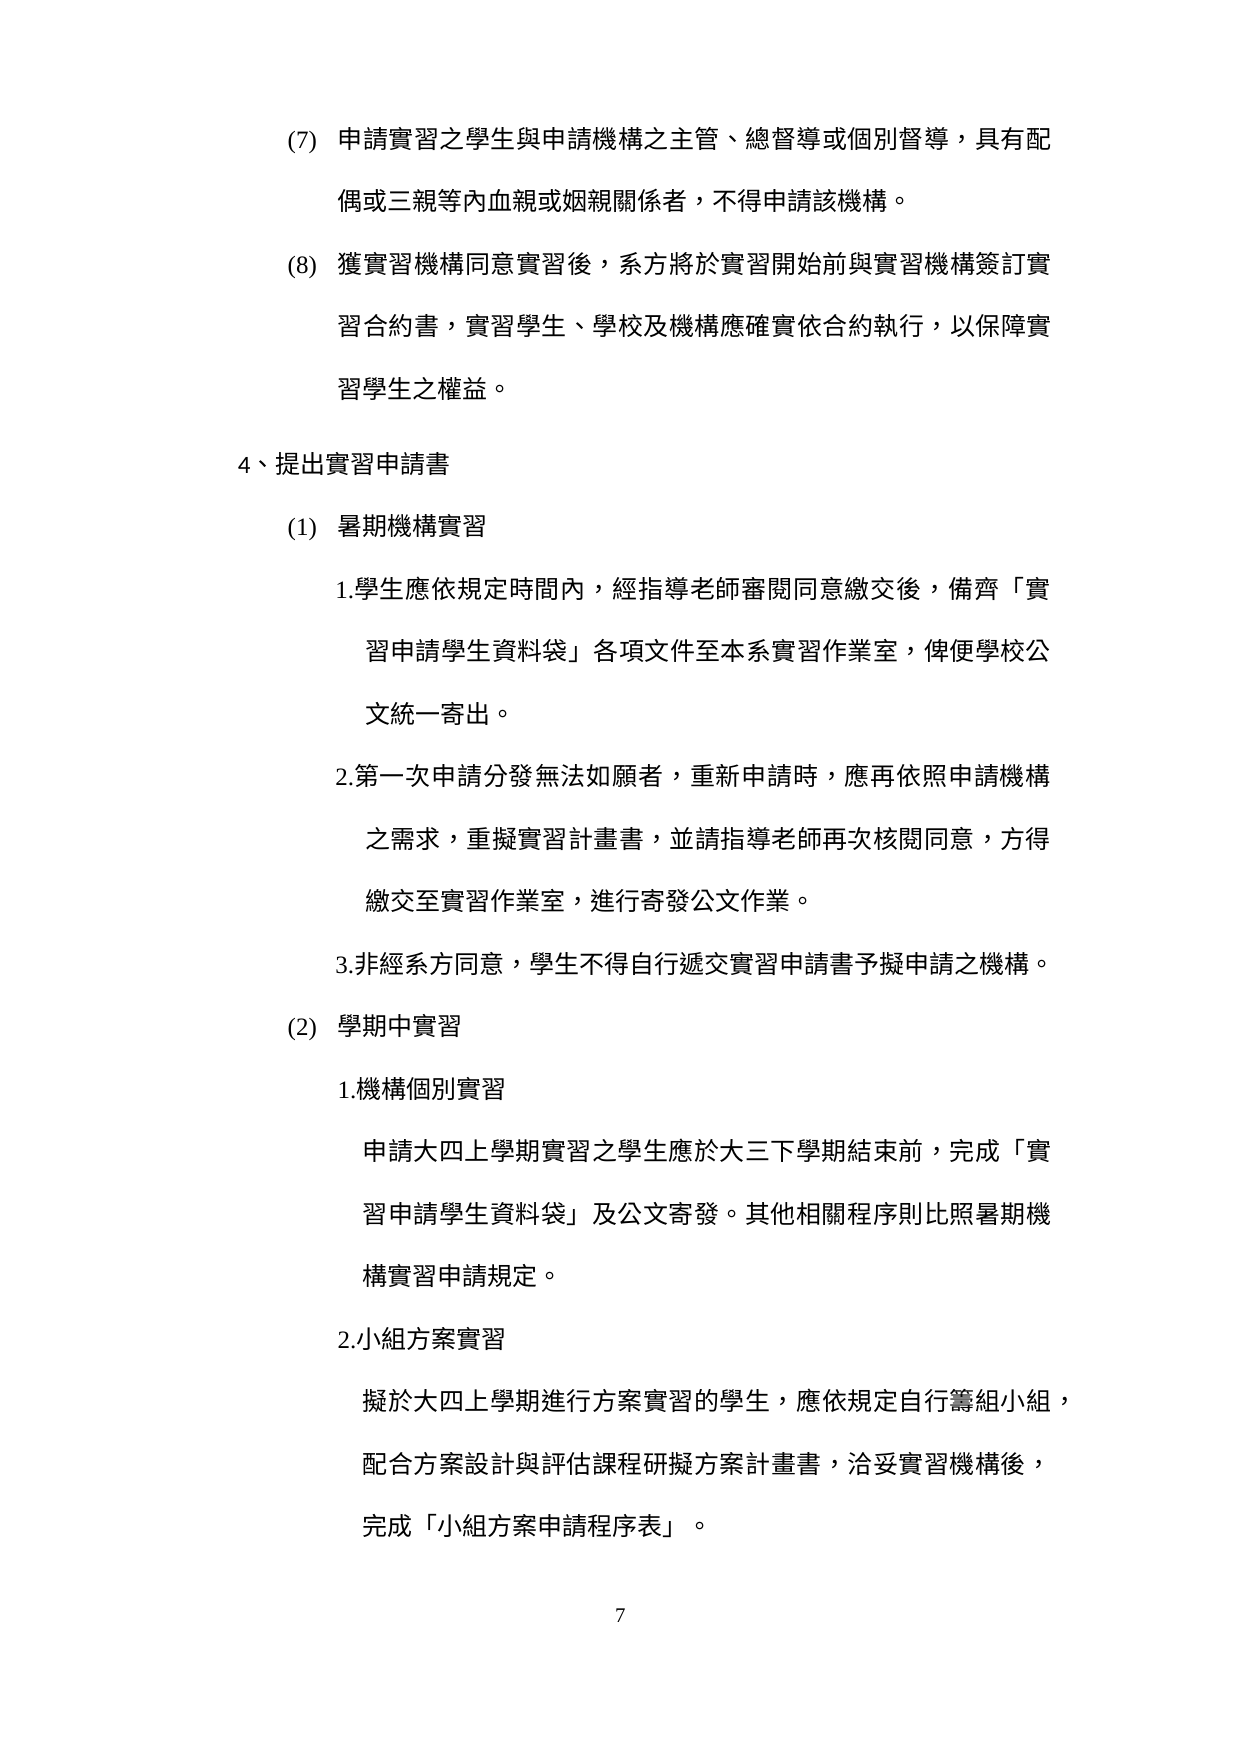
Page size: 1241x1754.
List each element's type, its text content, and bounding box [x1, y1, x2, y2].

text 擬於大四上學期進行方案實習的學生，應依規定自行籌組小組，配合方案設計與評估課程研擬方案計畫書，洽妥實習機構後，完成「小組方案申請程序表」。 [362, 1358, 1053, 1546]
list 第一次申請分發無法如願者，重新申請時，應再依照申請機構之需求，重擬實習計畫書，並請指導老師再次核閱同意，方得繳交至實習作業室，進行寄發公文作業。 [335, 733, 1053, 921]
list 機構個別實習 [337, 1046, 1053, 1108]
list 獲實習機構同意實習後，系方將於實習開始前與實習機構簽訂實習合約書，實習學生、學校及機構應確實依合約執行，以保障實習學生之權益。 [287, 221, 1053, 408]
list 提出實習申請書 [238, 421, 1053, 483]
list 學生應依規定時間內，經指導老師審閱同意繳交後，備齊「實習申請學生資料袋」各項文件至本系實習作業室，俾便學校公文統一寄出。 [335, 546, 1053, 733]
text 申請大四上學期實習之學生應於大三下學期結束前，完成「實習申請學生資料袋」及公文寄發。其他相關程序則比照暑期機構實習申請規定。 [362, 1108, 1053, 1296]
list 學期中實習 [287, 983, 1053, 1046]
list 暑期機構實習 [287, 483, 1053, 546]
list 申請實習之學生與申請機構之主管、總督導或個別督導，具有配偶或三親等內血親或姻親關係者，不得申請該機構。 [287, 96, 1053, 221]
list 非經系方同意，學生不得自行遞交實習申請書予擬申請之機構。 [335, 921, 1053, 983]
list 小組方案實習 [337, 1296, 1053, 1358]
